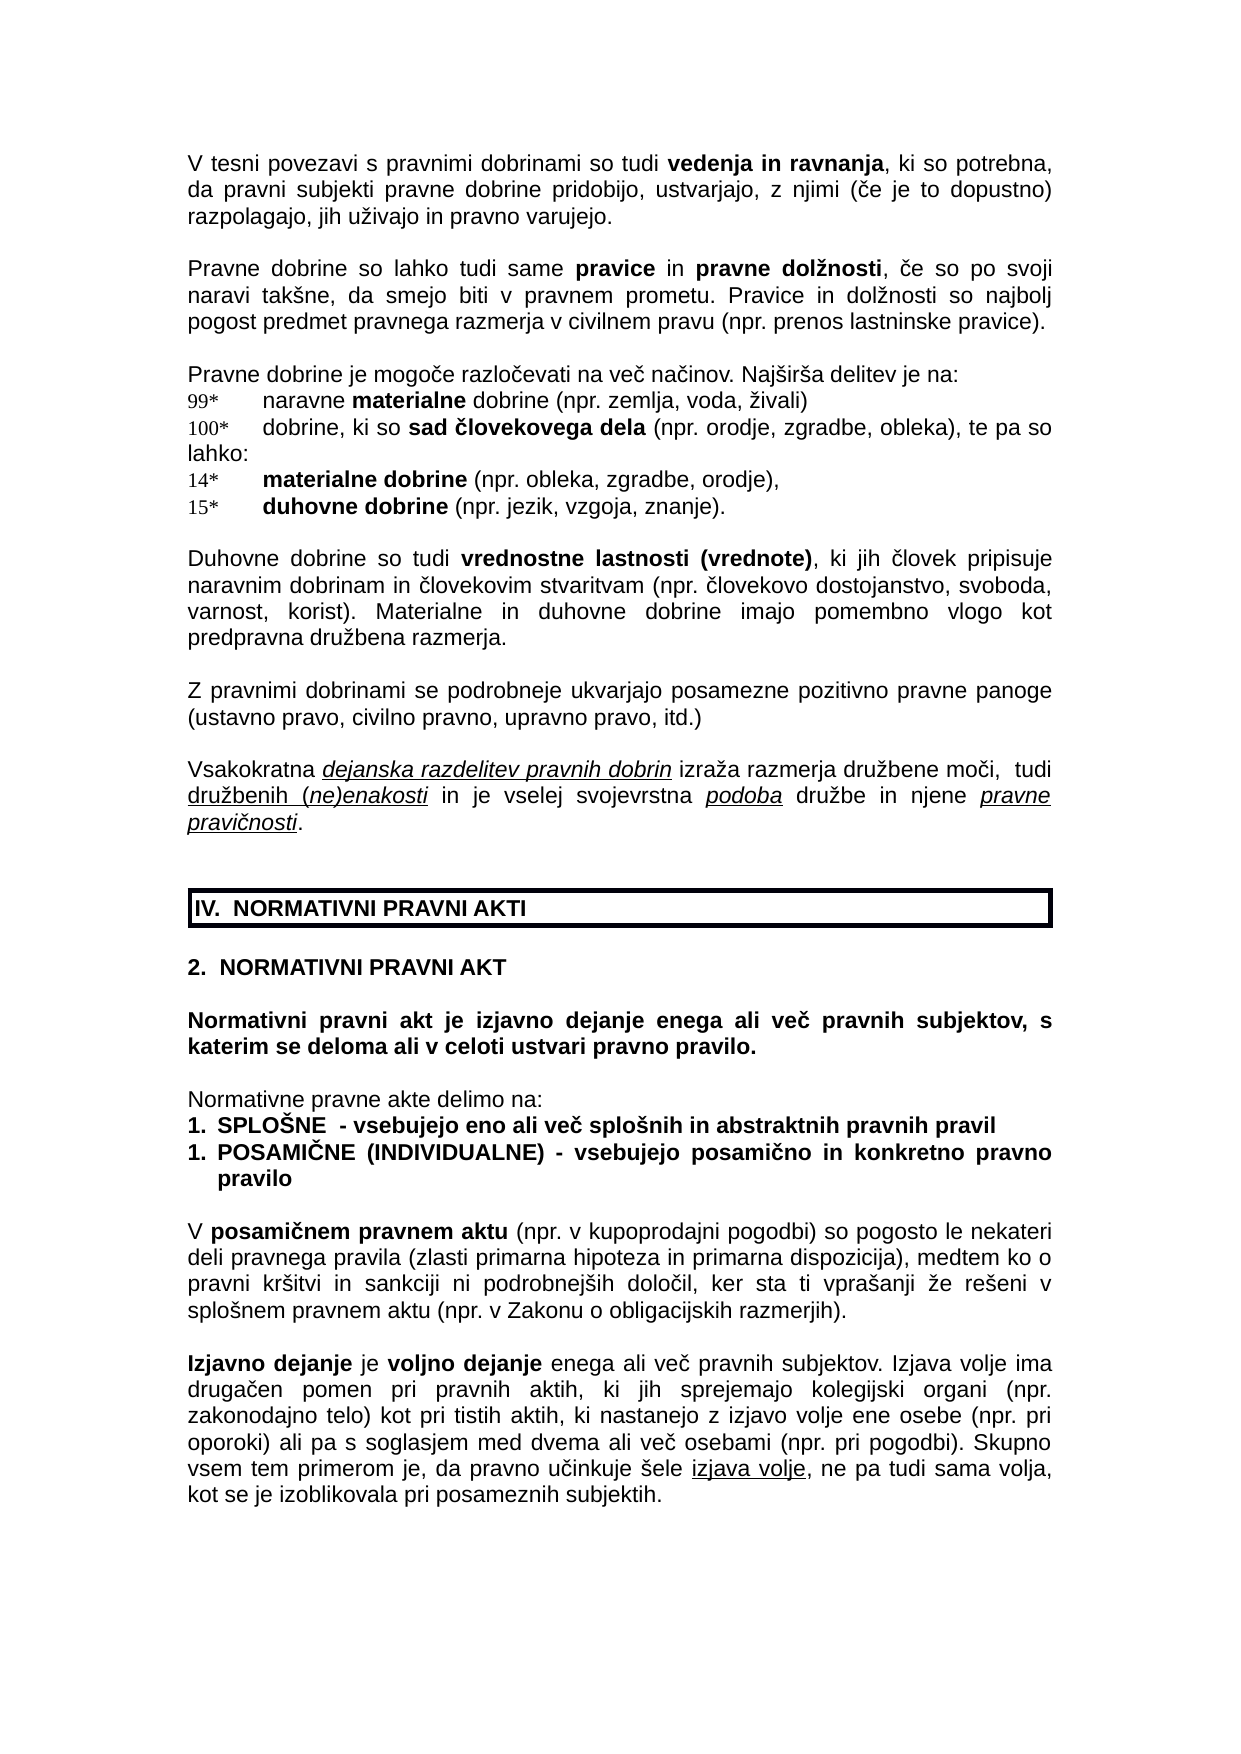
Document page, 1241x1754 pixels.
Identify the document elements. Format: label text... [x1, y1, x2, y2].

text Pravne dobrine je mogoče razločevati na več načinov. Najširša delitev je na: [187, 361, 1053, 387]
text 2. NORMATIVNI PRAVNI AKT [187, 954, 1053, 981]
text Duhovne dobrine so tudi vrednostne lastnosti (vrednote), ki jih človek pripisuje naravnim dobrinam in človekovim stvaritvam (npr. človekovo dostojanstvo, svoboda, varnost, korist). Materialne in duhovne dobrine imajo pomembno vlogo kot predpravna družbena razmerja. [187, 545, 1053, 651]
list SPLOŠNE - vsebujejo eno ali več splošnih in abstraktnih pravnih pravil [187, 1112, 1053, 1139]
text IV. NORMATIVNI PRAVNI AKTI [192, 893, 1048, 923]
text Vsakokratna dejanska razdelitev pravnih dobrin izraža razmerja družbene moči, tudi družbenih (ne)enakosti in je vselej svojevrstna podoba družbe in njene pravne pravičnosti. [187, 756, 1053, 835]
list materialne dobrine (npr. obleka, zgradbe, orodje), [187, 466, 1053, 493]
text V posamičnem pravnem aktu (npr. v kupoprodajni pogodbi) so pogosto le nekateri deli pravnega pravila (zlasti primarna hipoteza in primarna dispozicija), medtem ko o pravni kršitvi in sankciji ni podrobnejših določil, ker sta ti vprašanji že rešeni v splošnem pravnem aktu (npr. v Zakonu o obligacijskih razmerjih). [187, 1218, 1053, 1323]
text Izjavno dejanje je voljno dejanje enega ali več pravnih subjektov. Izjava volje ima drugačen pomen pri pravnih aktih, ki jih sprejemajo kolegijski organi (npr. zakonodajno telo) kot pri tistih aktih, ki nastanejo z izjavo volje ene osebe (npr. pri oporoki) ali pa s soglasjem med dvema ali več osebami (npr. pri pogodbi). Skupno vsem tem primerom je, da pravno učinkuje šele izjava volje, ne pa tudi sama volja, kot se je izoblikovala pri posameznih subjektih. [187, 1349, 1053, 1508]
text Normativne pravne akte delimo na: [187, 1086, 1053, 1112]
text Normativni pravni akt je izjavno dejanje enega ali več pravnih subjektov, s katerim se deloma ali v celoti ustvari pravno pravilo. [187, 1007, 1053, 1059]
list dobrine, ki so sad človekovega dela (npr. orodje, zgradbe, obleka), te pa so lahko: [187, 413, 1053, 466]
list POSAMIČNE (INDIVIDUALNE) - vsebujejo posamično in konkretno pravno pravilo [187, 1139, 1053, 1191]
text Pravne dobrine so lahko tudi same pravice in pravne dolžnosti, če so po svoji naravi takšne, da smejo biti v pravnem prometu. Pravice in dolžnosti so najbolj pogost predmet pravnega razmerja v civilnem pravu (npr. prenos lastninske pravice). [187, 255, 1053, 334]
list naravne materialne dobrine (npr. zemlja, voda, živali) [187, 387, 1053, 413]
text Z pravnimi dobrinami se podrobneje ukvarjajo posamezne pozitivno pravne panoge (ustavno pravo, civilno pravno, upravno pravo, itd.) [187, 677, 1053, 730]
text V tesni povezavi s pravnimi dobrinami so tudi vedenja in ravnanja, ki so potrebna, da pravni subjekti pravne dobrine pridobijo, ustvarjajo, z njimi (če je to dopustno) razpolagajo, jih uživajo in pravno varujejo. [187, 150, 1053, 229]
list duhovne dobrine (npr. jezik, vzgoja, znanje). [187, 493, 1053, 519]
